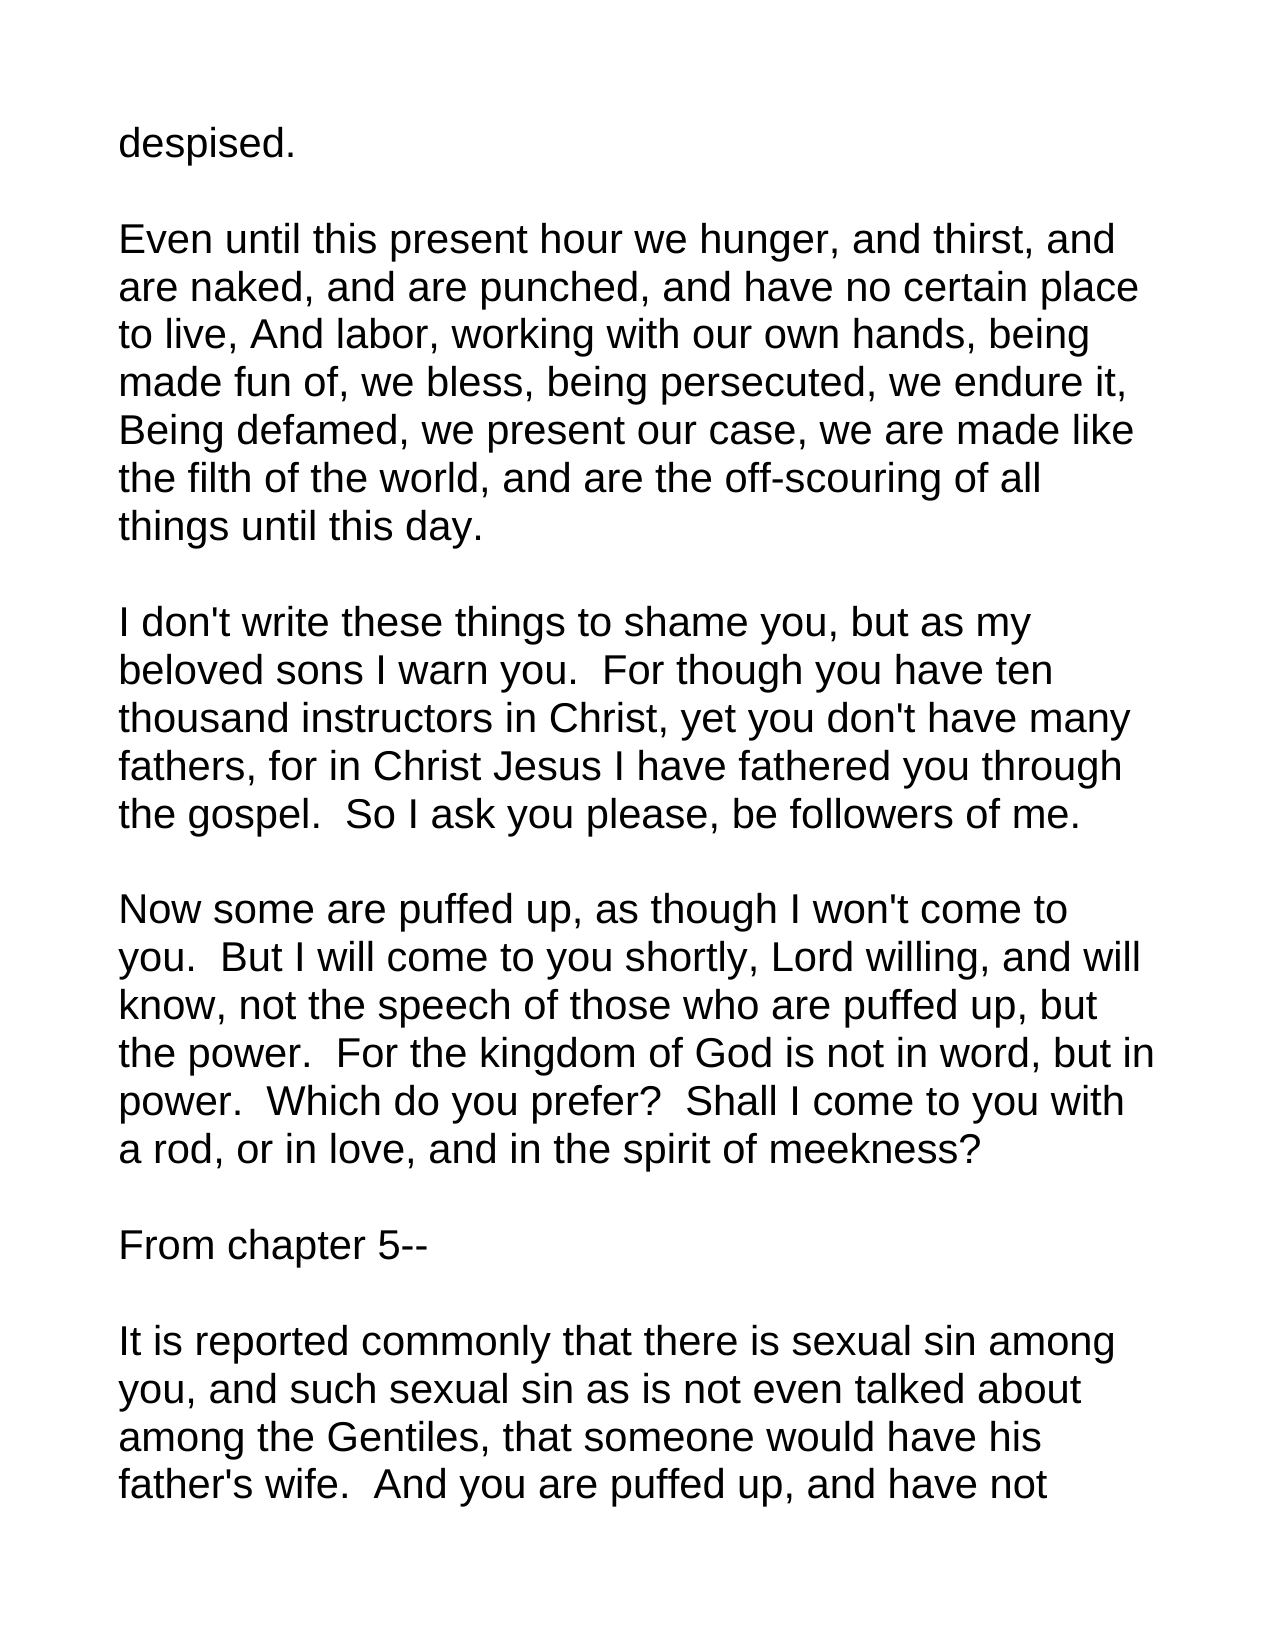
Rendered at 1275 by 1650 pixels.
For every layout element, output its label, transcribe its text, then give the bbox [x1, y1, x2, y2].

text Even until this present hour we hunger, and thirst, and are naked, and are punched, and have no certain place to live, And labor, working with our own hands, being made fun of, we bless, being persecuted, we endure it, Being defamed, we present our case, we are made like the filth of the world, and are the off-scouring of all things until this day. [118, 214, 1157, 549]
text despised. [118, 118, 1157, 166]
text It is reported commonly that there is sexual sin among you, and such sexual sin as is not even talked about among the Gentiles, that someone would have his father's wife. And you are puffed up, and have not [118, 1316, 1157, 1508]
text From chapter 5-- [118, 1220, 1157, 1268]
text I don't write these things to shame you, but as my beloved sons I warn you. For though you have ten thousand instructors in Christ, yet you don't have many fathers, for in Christ Jesus I have fathered you through the gospel. So I ask you please, be followers of me. [118, 597, 1157, 837]
text Now some are puffed up, as though I won't come to you. But I will come to you shortly, Lord willing, and will know, not the speech of those who are puffed up, but the power. For the kingdom of God is not in word, but in power. Which do you prefer? Shall I come to you with a rod, or in love, and in the spirit of meekness? [118, 885, 1157, 1172]
